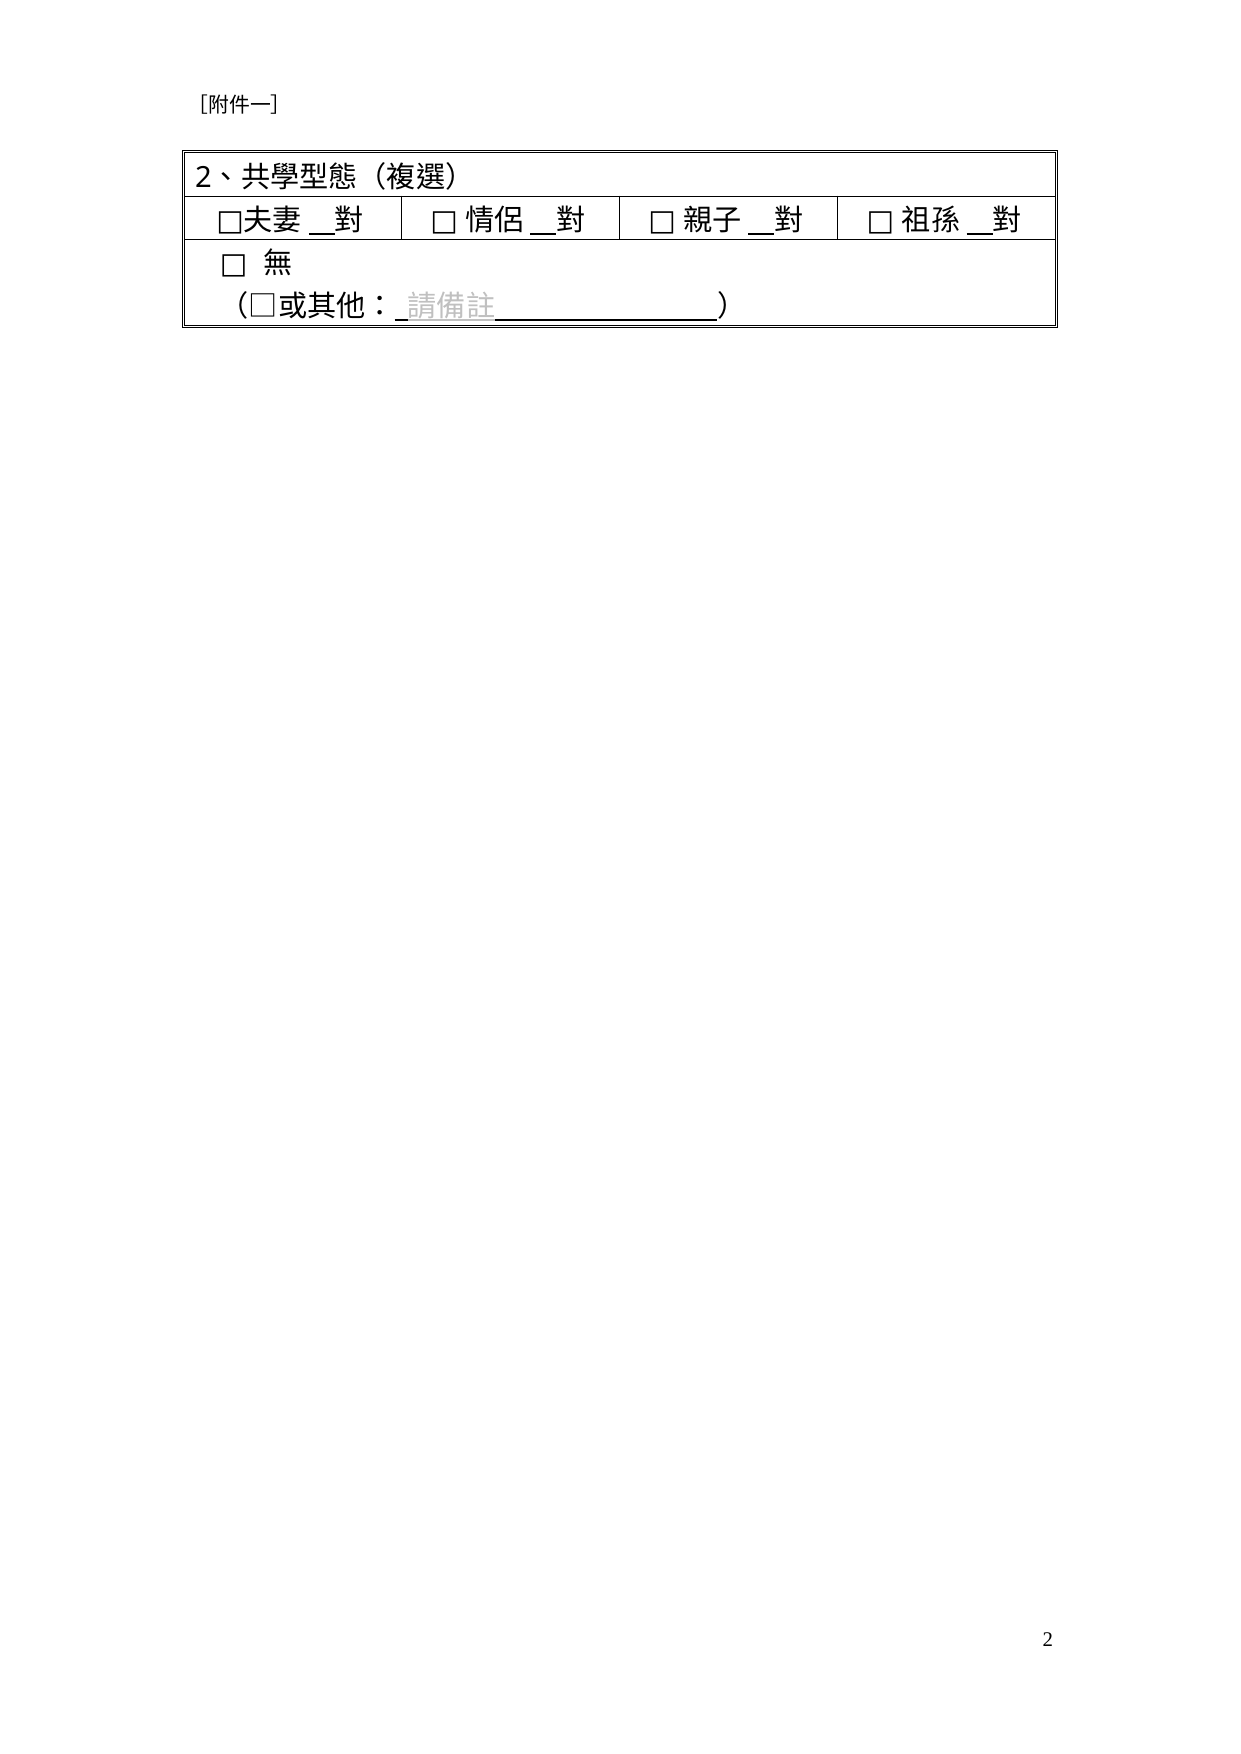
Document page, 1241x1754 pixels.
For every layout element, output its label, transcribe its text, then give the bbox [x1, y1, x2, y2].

table_cell □ 祖孫 對 [838, 197, 1055, 239]
table_cell □ 親子 對 [620, 197, 837, 239]
table_cell 無 （□或其他： 請備註 ） [185, 240, 1055, 325]
table_cell □夫妻 對 [185, 197, 401, 239]
table_cell 2、共學型態（複選） [185, 153, 1055, 196]
table_cell □ 情侶 對 [402, 197, 619, 239]
